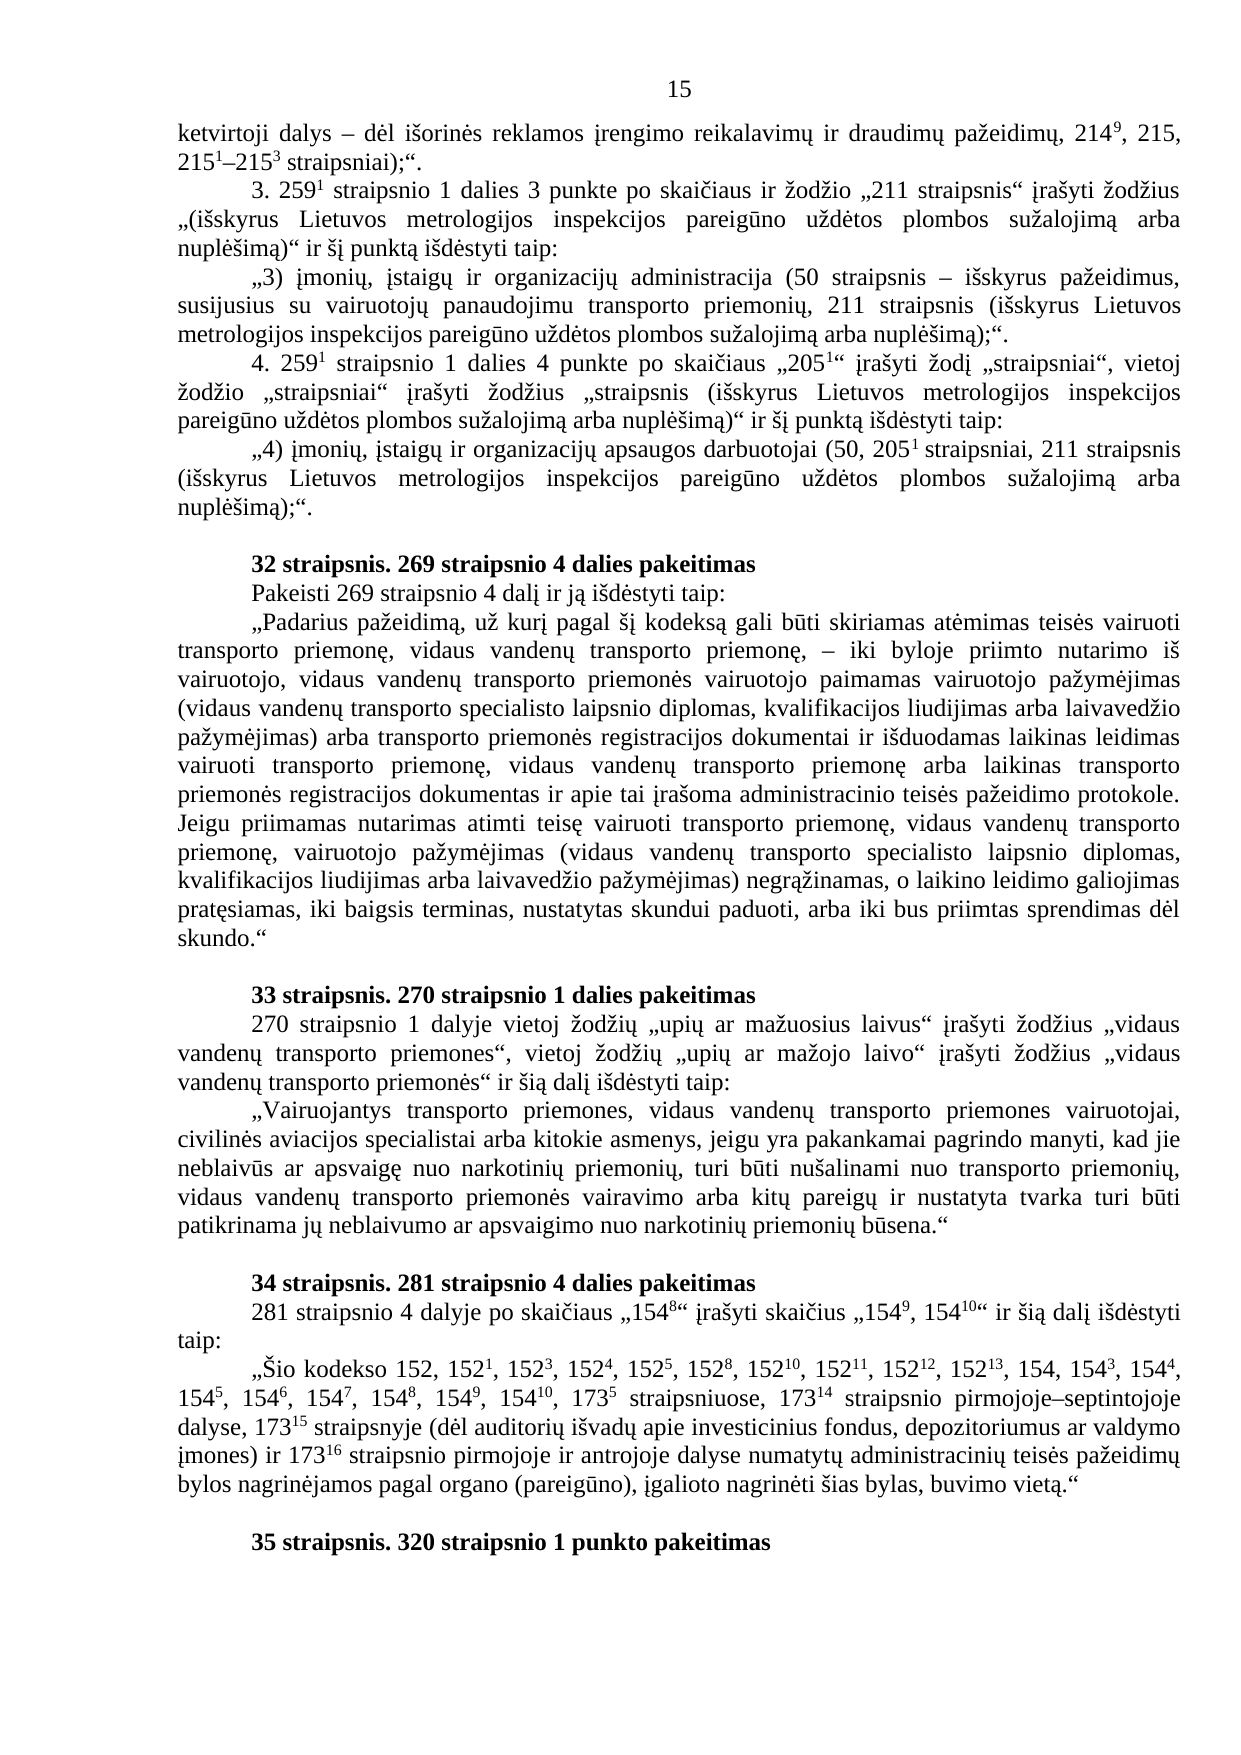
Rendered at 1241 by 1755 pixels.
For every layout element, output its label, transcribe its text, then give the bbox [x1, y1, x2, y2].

text „4) įmonių, įstaigų ir organizacijų apsaugos darbuotojai (50, 2051 straipsniai, 211 straipsnis (išskyrus Lietuvos metrologijos inspekcijos pareigūno uždėtos plombos sužalojimą arba nuplėšimą);“. [177, 434, 1181, 521]
text 281 straipsnio 4 dalyje po skaičiaus „1548“ įrašyti skaičius „1549, 15410“ ir šią dalį išdėstyti taip: [177, 1297, 1181, 1354]
text Pakeisti 269 straipsnio 4 dalį ir ją išdėstyti taip: [177, 578, 1181, 607]
text 33 straipsnis. 270 straipsnio 1 dalies pakeitimas [177, 981, 1181, 1009]
text 3. 2591 straipsnio 1 dalies 3 punkte po skaičiaus ir žodžio „211 straipsnis“ įrašyti žodžius „(išskyrus Lietuvos metrologijos inspekcijos pareigūno uždėtos plombos sužalojimą arba nuplėšimą)“ ir šį punktą išdėstyti taip: [177, 176, 1181, 262]
text „Padarius pažeidimą, už kurį pagal šį kodeksą gali būti skiriamas atėmimas teisės vairuoti transporto priemonę, vidaus vandenų transporto priemonę, – iki byloje priimto nutarimo iš vairuotojo, vidaus vandenų transporto priemonės vairuotojo paimamas vairuotojo pažymėjimas (vidaus vandenų transporto specialisto laipsnio diplomas, kvalifikacijos liudijimas arba laivavedžio pažymėjimas) arba transporto priemonės registracijos dokumentai ir išduodamas laikinas leidimas vairuoti transporto priemonę, vidaus vandenų transporto priemonę arba laikinas transporto priemonės registracijos dokumentas ir apie tai įrašoma administracinio teisės pažeidimo protokole. Jeigu priimamas nutarimas atimti teisę vairuoti transporto priemonę, vidaus vandenų transporto priemonę, vairuotojo pažymėjimas (vidaus vandenų transporto specialisto laipsnio diplomas, kvalifikacijos liudijimas arba laivavedžio pažymėjimas) negrąžinamas, o laikino leidimo galiojimas pratęsiamas, iki baigsis terminas, nustatytas skundui paduoti, arba iki bus priimtas sprendimas dėl skundo.“ [177, 607, 1181, 952]
text 270 straipsnio 1 dalyje vietoj žodžių „upių ar mažuosius laivus“ įrašyti žodžius „vidaus vandenų transporto priemones“, vietoj žodžių „upių ar mažojo laivo“ įrašyti žodžius „vidaus vandenų transporto priemonės“ ir šią dalį išdėstyti taip: [177, 1009, 1181, 1096]
text 35 straipsnis. 320 straipsnio 1 punkto pakeitimas [177, 1527, 1181, 1556]
text „Šio kodekso 152, 1521, 1523, 1524, 1525, 1528, 15210, 15211, 15212, 15213, 154, 1543, 1544, 1545, 1546, 1547, 1548, 1549, 15410, 1735 straipsniuose, 17314 straipsnio pirmojoje–septintojoje dalyse, 17315 straipsnyje (dėl auditorių išvadų apie investicinius fondus, depozitoriumus ar valdymo įmones) ir 17316 straipsnio pirmojoje ir antrojoje dalyse numatytų administracinių teisės pažeidimų bylos nagrinėjamos pagal organo (pareigūno), įgalioto nagrinėti šias bylas, buvimo vietą.“ [177, 1354, 1181, 1498]
text „Vairuojantys transporto priemones, vidaus vandenų transporto priemones vairuotojai, civilinės aviacijos specialistai arba kitokie asmenys, jeigu yra pakankamai pagrindo manyti, kad jie neblaivūs ar apsvaigę nuo narkotinių priemonių, turi būti nušalinami nuo transporto priemonių, vidaus vandenų transporto priemonės vairavimo arba kitų pareigų ir nustatyta tvarka turi būti patikrinama jų neblaivumo ar apsvaigimo nuo narkotinių priemonių būsena.“ [177, 1096, 1181, 1239]
text ketvirtoji dalys – dėl išorinės reklamos įrengimo reikalavimų ir draudimų pažeidimų, 2149, 215, 2151–2153 straipsniai);“. [177, 118, 1181, 176]
text 4. 2591 straipsnio 1 dalies 4 punkte po skaičiaus „2051“ įrašyti žodį „straipsniai“, vietoj žodžio „straipsniai“ įrašyti žodžius „straipsnis (išskyrus Lietuvos metrologijos inspekcijos pareigūno uždėtos plombos sužalojimą arba nuplėšimą)“ ir šį punktą išdėstyti taip: [177, 348, 1181, 434]
text 34 straipsnis. 281 straipsnio 4 dalies pakeitimas [177, 1268, 1181, 1297]
text „3) įmonių, įstaigų ir organizacijų administracija (50 straipsnis – išskyrus pažeidimus, susijusius su vairuotojų panaudojimu transporto priemonių, 211 straipsnis (išskyrus Lietuvos metrologijos inspekcijos pareigūno uždėtos plombos sužalojimą arba nuplėšimą);“. [177, 262, 1181, 348]
text 32 straipsnis. 269 straipsnio 4 dalies pakeitimas [177, 549, 1181, 578]
